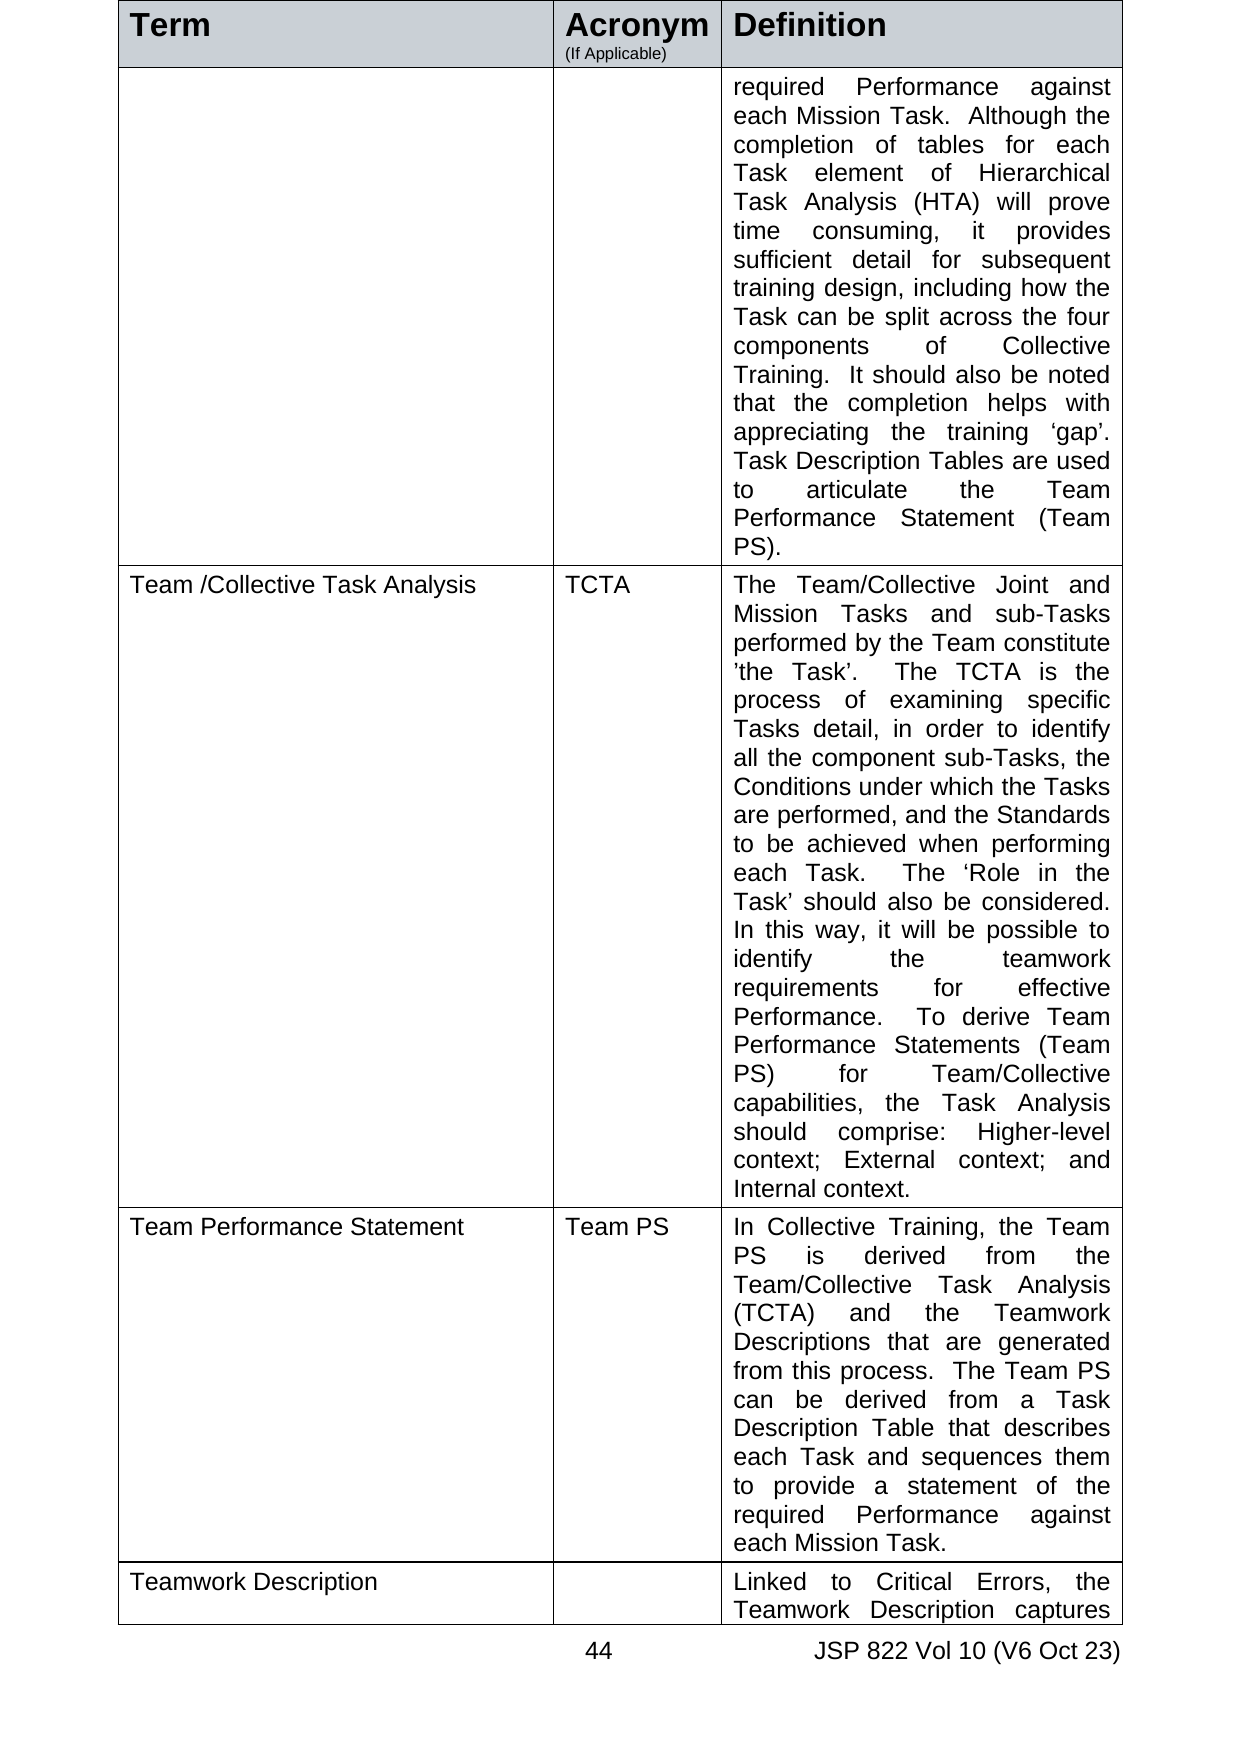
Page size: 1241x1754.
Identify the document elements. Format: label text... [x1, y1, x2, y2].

table_cell TCTA [554, 566, 721, 1207]
table_cell Linked to Critical Errors, the Teamwork Description captures [722, 1563, 1122, 1624]
table_cell [554, 1563, 721, 1624]
table_cell [554, 68, 721, 565]
table_cell Team /Collective Task Analysis [119, 566, 553, 1207]
table_cell The Team/Collective Joint and Mission Tasks and sub-Tasks performed by the Team constitute ’the Task’. The TCTA is the process of examining specific Tasks detail, in order to identify all the component sub-Tasks, the Conditions under which the Tasks are performed, and the Standards to be achieved when performing each Task. The ‘Role in the Task’ should also be considered. In this way, it will be possible to identify the teamwork requirements for effective Performance. To derive Team Performance Statements (Team PS) for Team/Collective capabilities, the Task Analysis should comprise: Higher-level context; External context; and Internal context. [722, 566, 1122, 1207]
table_header Definition [722, 1, 1122, 67]
table_header Acronym (If Applicable) [554, 1, 721, 67]
table_cell Teamwork Description [119, 1563, 553, 1624]
table_cell Team PS [554, 1208, 721, 1561]
table_cell required Performance against each Mission Task. Although the completion of tables for each Task element of Hierarchical Task Analysis (HTA) will prove time consuming, it provides sufficient detail for subsequent training design, including how the Task can be split across the four components of Collective Training. It should also be noted that the completion helps with appreciating the training ‘gap’. Task Description Tables are used to articulate the Team Performance Statement (Team PS). [722, 68, 1122, 565]
table_header Term [119, 1, 553, 67]
table_cell In Collective Training, the Team PS is derived from the Team/Collective Task Analysis (TCTA) and the Teamwork Descriptions that are generated from this process. The Team PS can be derived from a Task Description Table that describes each Task and sequences them to provide a statement of the required Performance against each Mission Task. [722, 1208, 1122, 1561]
table_cell Team Performance Statement [119, 1208, 553, 1561]
table_cell [119, 68, 553, 565]
